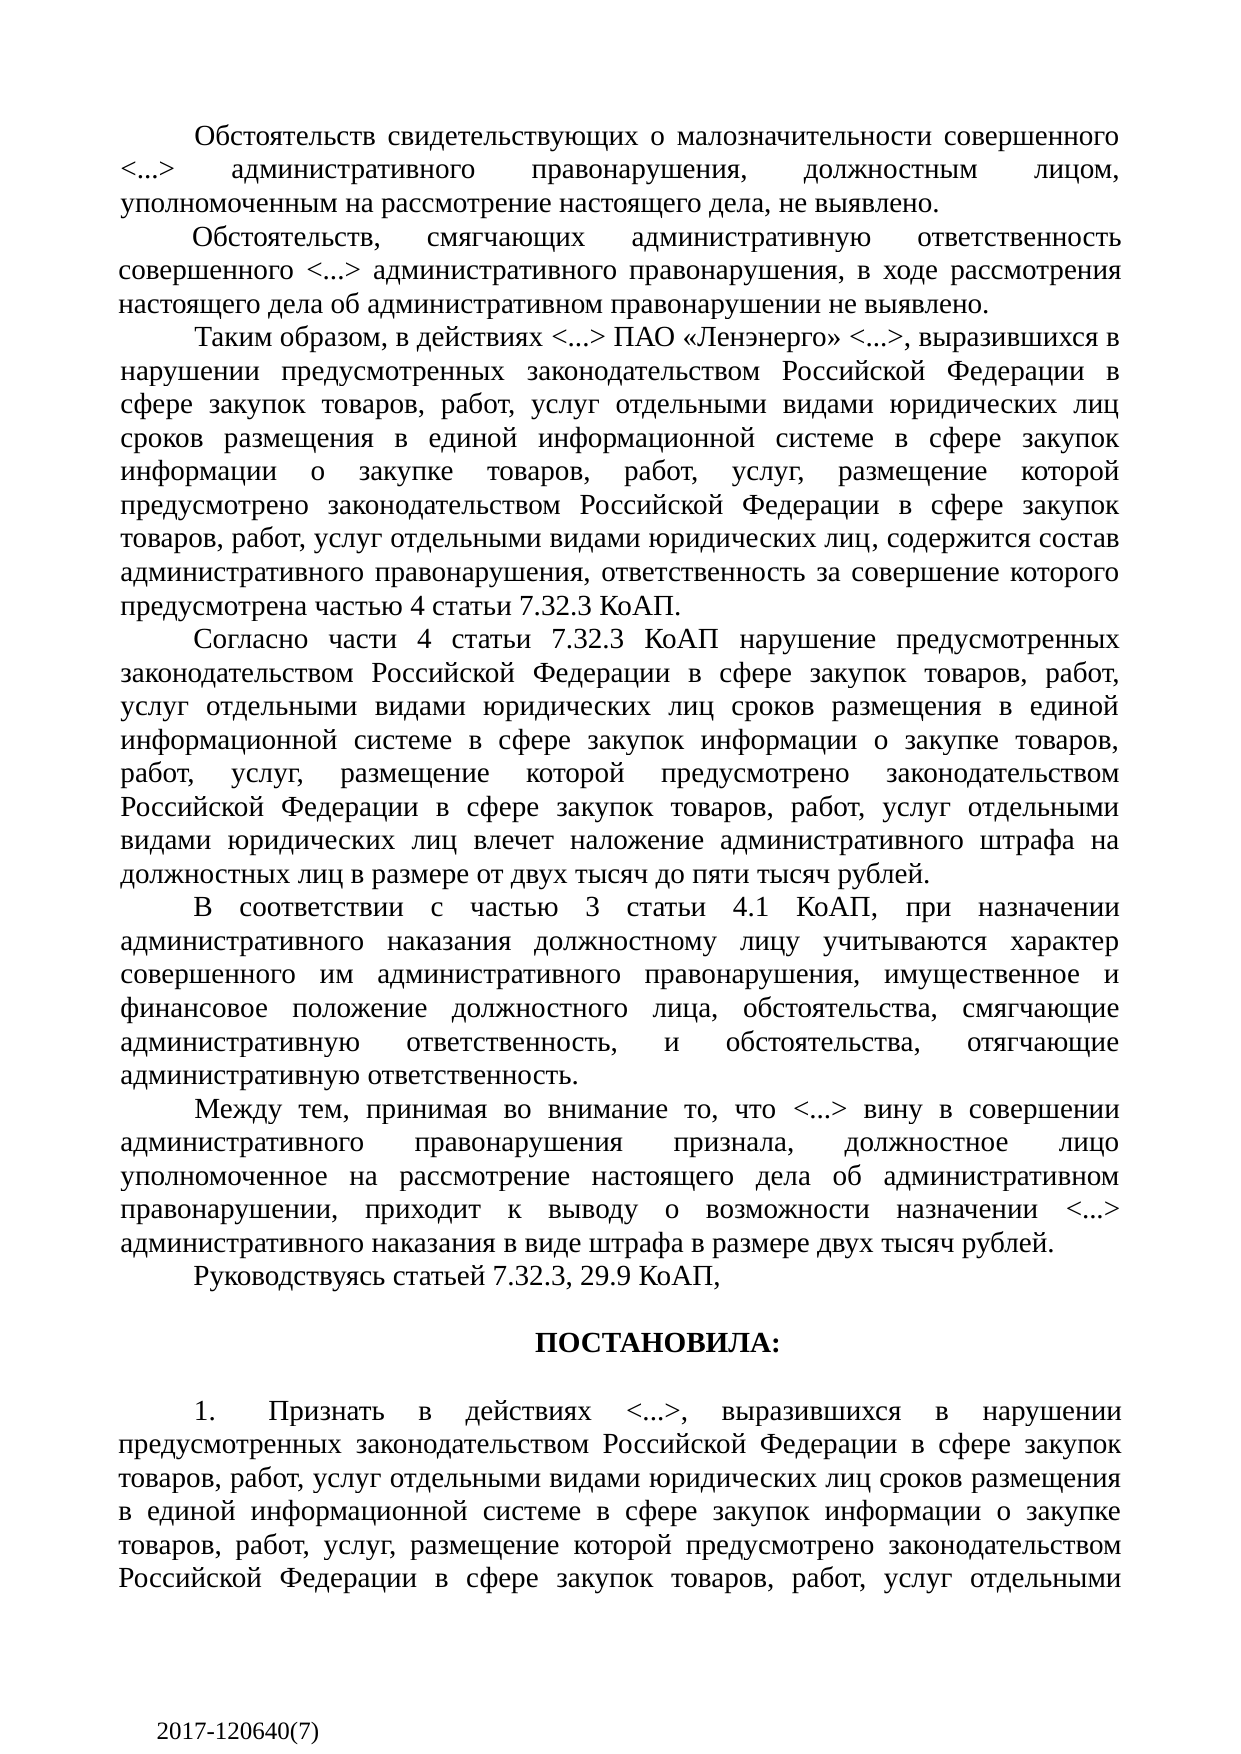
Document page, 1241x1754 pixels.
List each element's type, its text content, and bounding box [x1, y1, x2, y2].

text Обстоятельств, смягчающих административную ответственность совершенного <...> административного правонарушения, в ходе рассмотрения настоящего дела об административном правонарушении не выявлено. [118, 219, 1122, 319]
text В соответствии с частью 3 статьи 4.1 КоАП, при назначении административного наказания должностному лицу учитываются характер совершенного им административного правонарушения, имущественное и финансовое положение должностного лица, обстоятельства, смягчающие административную ответственность, и обстоятельства, отягчающие административную ответственность. Между тем, принимая во внимание то, что <...> вину в совершении административного правонарушения признала, должностное лицо уполномоченное на рассмотрение настоящего дела об административном правонарушении, приходит к выводу о возможности назначении <...> административного наказания в виде штрафа в размере двух тысяч рублей. [120, 889, 1120, 1258]
text Согласно части 4 статьи 7.32.3 КоАП нарушение предусмотренных законодательством Российской Федерации в сфере закупок товаров, работ, услуг отдельными видами юридических лиц сроков размещения в единой информационной системе в сфере закупок информации о закупке товаров, работ, услуг, размещение которой предусмотрено законодательством Российской Федерации в сфере закупок товаров, работ, услуг отдельными видами юридических лиц влечет наложение административного штрафа на должностных лиц в размере от двух тысяч до пяти тысяч рублей. [120, 621, 1120, 889]
text Обстоятельств свидетельствующих о малозначительности совершенного <...> административного правонарушения, должностным лицом, уполномоченным на рассмотрение настоящего дела, не выявлено. [120, 118, 1120, 219]
text Таким образом, в действиях <...> ПАО «Ленэнерго» <...>, выразившихся в нарушении предусмотренных законодательством Российской Федерации в сфере закупок товаров, работ, услуг отдельными видами юридических лиц сроков размещения в единой информационной системе в сфере закупок информации о закупке товаров, работ, услуг, размещение которой предусмотрено законодательством Российской Федерации в сфере закупок товаров, работ, услуг отдельными видами юридических лиц, содержится состав административного правонарушения, ответственность за совершение которого предусмотрена частью 4 статьи 7.32.3 КоАП. [120, 319, 1120, 621]
text ПОСТАНОВИЛА: [118, 1326, 1122, 1359]
list Признать в действиях <...>, выразившихся в нарушении предусмотренных законодательством Российской Федерации в сфере закупок товаров, работ, услуг отдельными видами юридических лиц сроков размещения в единой информационной системе в сфере закупок информации о закупке товаров, работ, услуг, размещение которой предусмотрено законодательством Российской Федерации в сфере закупок товаров, работ, услуг отдельными [118, 1393, 1122, 1594]
text Руководствуясь статьей 7.32.3, 29.9 КоАП, [120, 1258, 1120, 1292]
